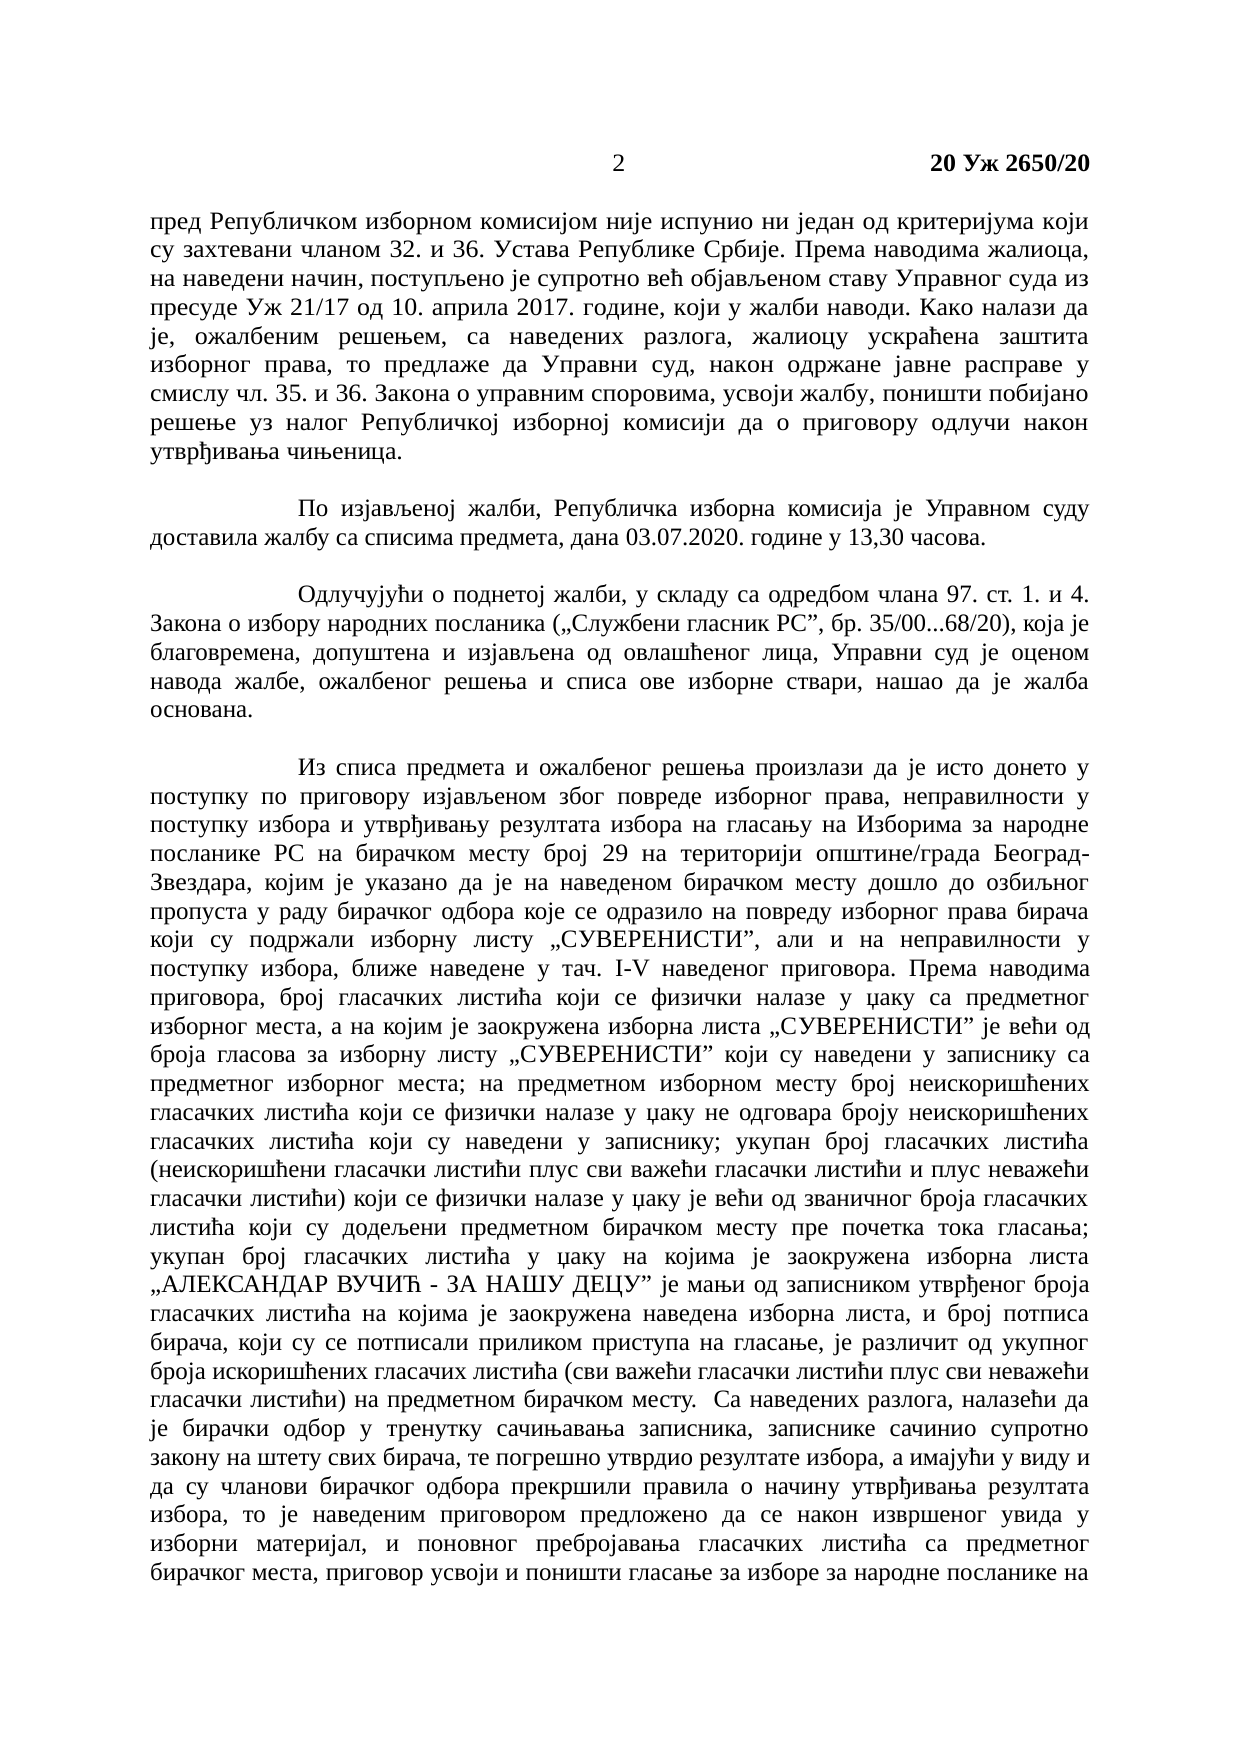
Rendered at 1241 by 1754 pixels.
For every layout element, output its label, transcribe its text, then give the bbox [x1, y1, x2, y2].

text Из списа предмета и ожалбеног решења произлази да је исто донето у поступку по приговору изјављеном због повреде изборног права, неправилности у поступку избора и утврђивању резултата избора на гласању на Изборима за народне посланике РС на бирачком месту број 29 на територији општине/града Београд-Звездара, којим је указано да је на наведеном бирачком месту дошло до озбиљног пропуста у раду бирачког одбора које се одразило на повреду изборног права бирача који су подржали изборну листу „СУВЕРЕНИСТИ”, али и на неправилности у поступку избора, ближе наведене у тач. I-V наведеног приговора. Према наводима приговора, број гласачких листића који се физички налазе у џаку са предметног изборног места, а на којим је заокружена изборна листа „СУВЕРЕНИСТИ” је већи од броја гласова за изборну листу „СУВЕРЕНИСТИ” који су наведени у записнику са предметног изборног места; на предметном изборном месту број неискоришћених гласачких листића који се физички налазе у џаку не одговара броју неискоришћених гласачких листића који су наведени у записнику; укупан број гласачких листића (неискоришћени гласачки листићи плус сви важећи гласачки листићи и плус неважећи гласачки листићи) који се физички налазе у џаку је већи од званичног броја гласачких листића који су додељени предметном бирачком месту пре почетка тока гласања; укупан број гласачких листића у џаку на којима је заокружена изборна листа „АЛЕКСАНДАР ВУЧИЋ - ЗА НАШУ ДЕЦУ” је мањи од записником утврђеног броја гласачких листића на којима је заокружена наведена изборна листа, и број потписа бирача, који су се потписали приликом приступа на гласање, је различит од укупног броја искоришћених гласачих листића (сви важећи гласачки листићи плус сви неважећи гласачки листићи) на предметном бирачком месту. Са наведених разлога, налазећи да је бирачки одбор у тренутку сачињавања записника, записнике сачинио супротно закону на штету свих бирача, те погрешно утврдио резултате избора, а имајући у виду и да су чланови бирачког одбора прекршили правила о начину утврђивања резултата избора, то је наведеним приговором предложено да се након извршеног увида у изборни материјал, и поновног пребројавања гласачких листића са предметног бирачког места, приговор усвоји и поништи гласање за изборе за народне посланике на [150, 752, 1090, 1586]
text Одлучујући о поднетој жалби, у складу са одредбом члана 97. ст. 1. и 4. Закона о избору народних посланика („Службени гласник РС”, бр. 35/00...68/20), која је благовремена, допуштена и изјављена од овлашћеног лица, Управни суд је оценом навода жалбе, ожалбеног решења и списа ове изборне ствари, нашао да је жалба основана. [150, 579, 1090, 723]
text пред Републичком изборном комисијом није испунио ни један од критеријума који су захтевани чланом 32. и 36. Устава Републике Србије. Према наводима жалиоца, на наведени начин, поступљено је супротно већ објављеном ставу Управног суда из пресуде Уж 21/17 од 10. априла 2017. године, који у жалби наводи. Како налази да је, ожалбеним решењем, са наведених разлога, жалиоцу ускраћена заштита изборног права, то предлаже да Управни суд, након одржане јавне расправе у смислу чл. 35. и 36. Закона о управним споровима, усвоји жалбу, поништи побијано решење уз налог Републичкој изборној комисији да о приговору одлучи након утврђивања чињеница. [150, 206, 1090, 464]
text По изјављеној жалби, Републичка изборна комисија је Управном суду доставила жалбу са списима предмета, дана 03.07.2020. године у 13,30 часова. [150, 493, 1090, 551]
